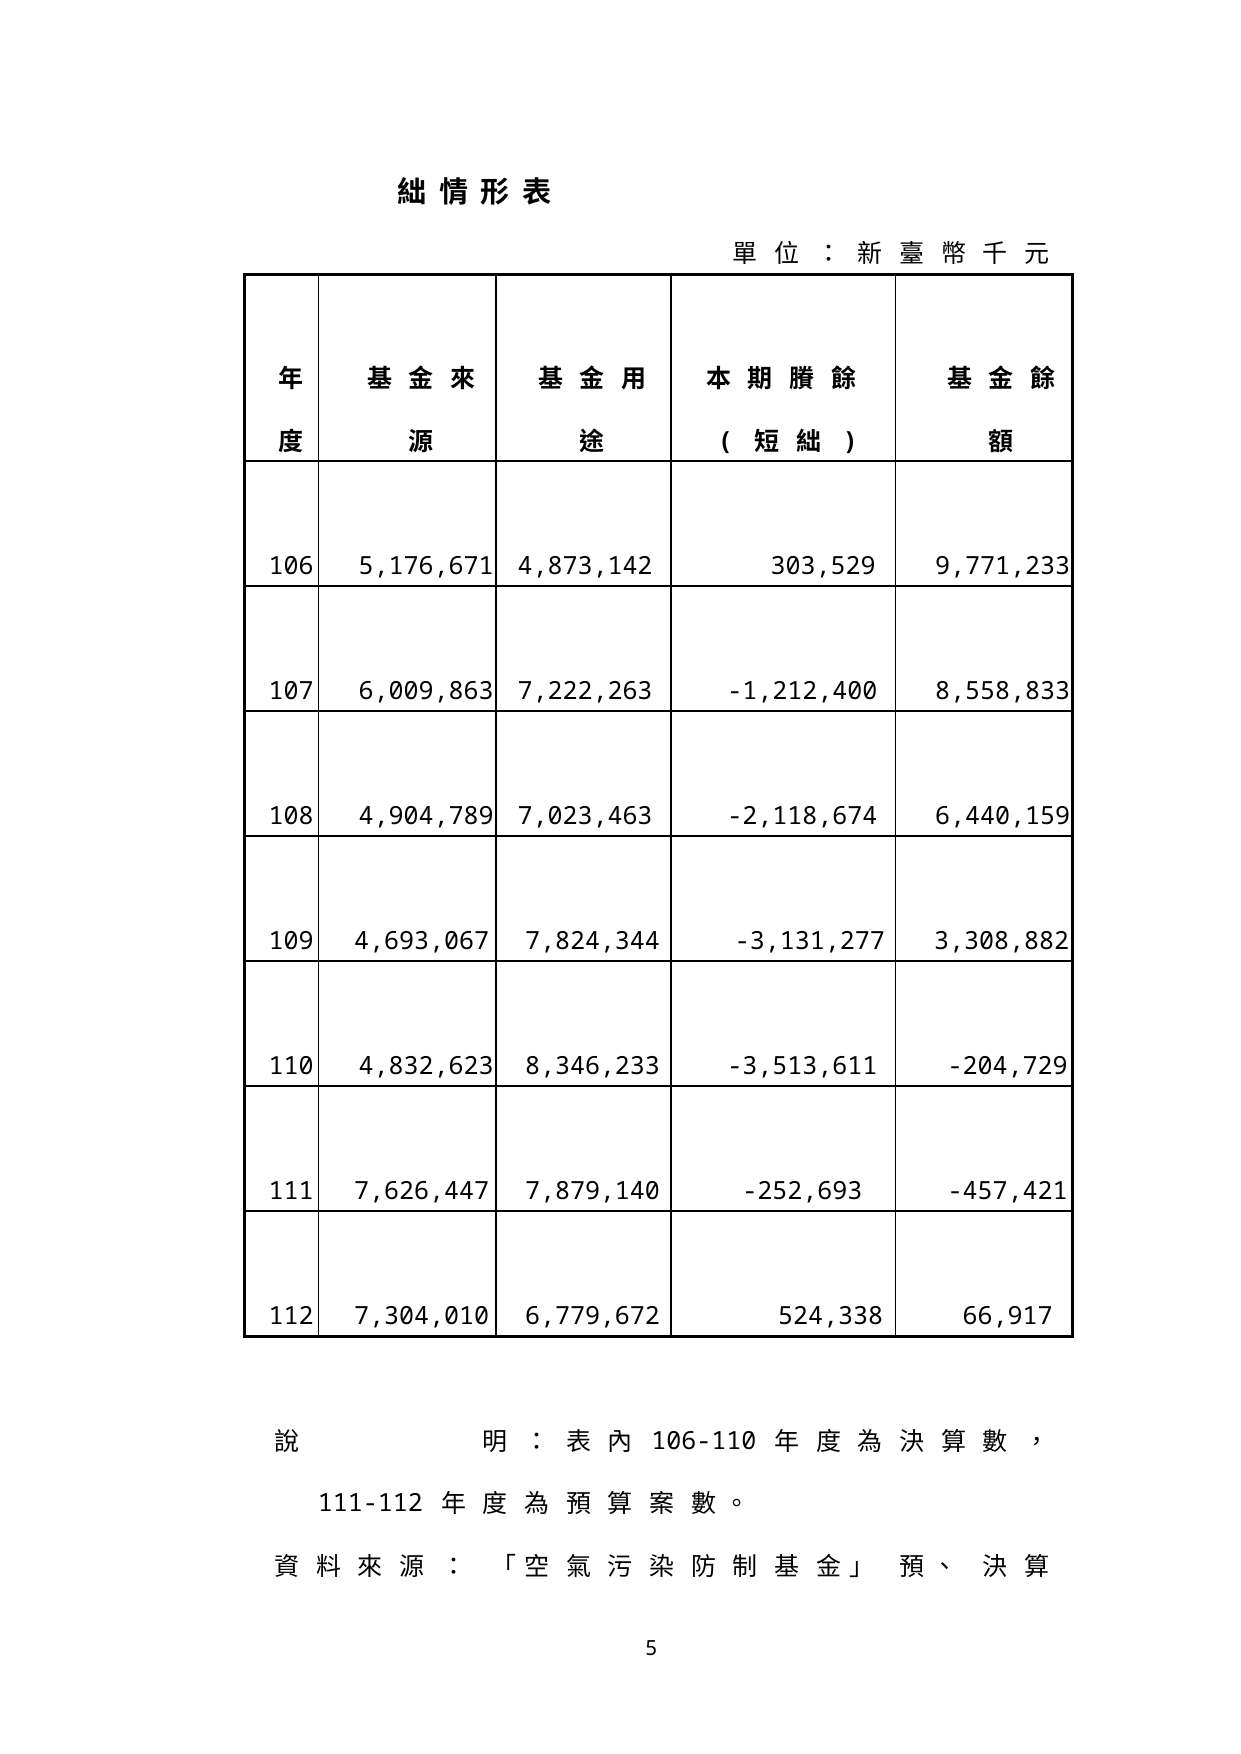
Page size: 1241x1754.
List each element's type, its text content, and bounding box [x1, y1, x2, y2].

table_cell 4,693,067 [319, 837, 495, 960]
table_cell 110 [246, 962, 318, 1085]
table_cell 4,873,142 [497, 462, 670, 585]
table_cell -457,421 [896, 1087, 1071, 1210]
table_cell 5,176,671 [319, 462, 495, 585]
table_cell 7,023,463 [497, 712, 670, 835]
table_cell -204,729 [896, 962, 1071, 1085]
text 絀情形表 [239, 148, 1058, 210]
table_cell 106 [246, 462, 318, 585]
table_cell 107 [246, 587, 318, 710]
table_cell 109 [246, 837, 318, 960]
table_cell -1,212,400 [672, 587, 895, 710]
text 單位：新臺幣千元 [270, 210, 1058, 273]
table_cell -3,513,611 [672, 962, 895, 1085]
table_header 本期賸餘(短絀) [672, 276, 895, 460]
table_cell -3,131,277 [672, 837, 895, 960]
table_cell 6,440,159 [896, 712, 1071, 835]
table_cell 108 [246, 712, 318, 835]
table_cell 7,222,263 [497, 587, 670, 710]
table_cell -252,693 [672, 1087, 895, 1210]
text 說 明：表內106-110年度為決算數，111-112年度為預算案數。 [242, 1398, 1058, 1523]
table_cell 66,917 [896, 1212, 1071, 1335]
text 資料來源：「空氣污染防制基金」預、決算 [242, 1523, 1058, 1585]
table_cell 111 [246, 1087, 318, 1210]
table_cell 112 [246, 1212, 318, 1335]
table_header 基金用途 [497, 276, 670, 460]
table_cell 8,558,833 [896, 587, 1071, 710]
table_cell 6,779,672 [497, 1212, 670, 1335]
table_cell 303,529 [672, 462, 895, 585]
table_cell 8,346,233 [497, 962, 670, 1085]
table_cell 6,009,863 [319, 587, 495, 710]
table_cell 7,879,140 [497, 1087, 670, 1210]
table_cell 7,824,344 [497, 837, 670, 960]
table_cell 7,626,447 [319, 1087, 495, 1210]
table_cell 4,832,623 [319, 962, 495, 1085]
table_cell 7,304,010 [319, 1212, 495, 1335]
table_cell 4,904,789 [319, 712, 495, 835]
table_cell -2,118,674 [672, 712, 895, 835]
table_header 基金餘額 [896, 276, 1071, 460]
table_header 年度 [246, 276, 318, 460]
table_header 基金來源 [319, 276, 495, 460]
table_cell 3,308,882 [896, 837, 1071, 960]
table_cell 524,338 [672, 1212, 895, 1335]
table_cell 9,771,233 [896, 462, 1071, 585]
